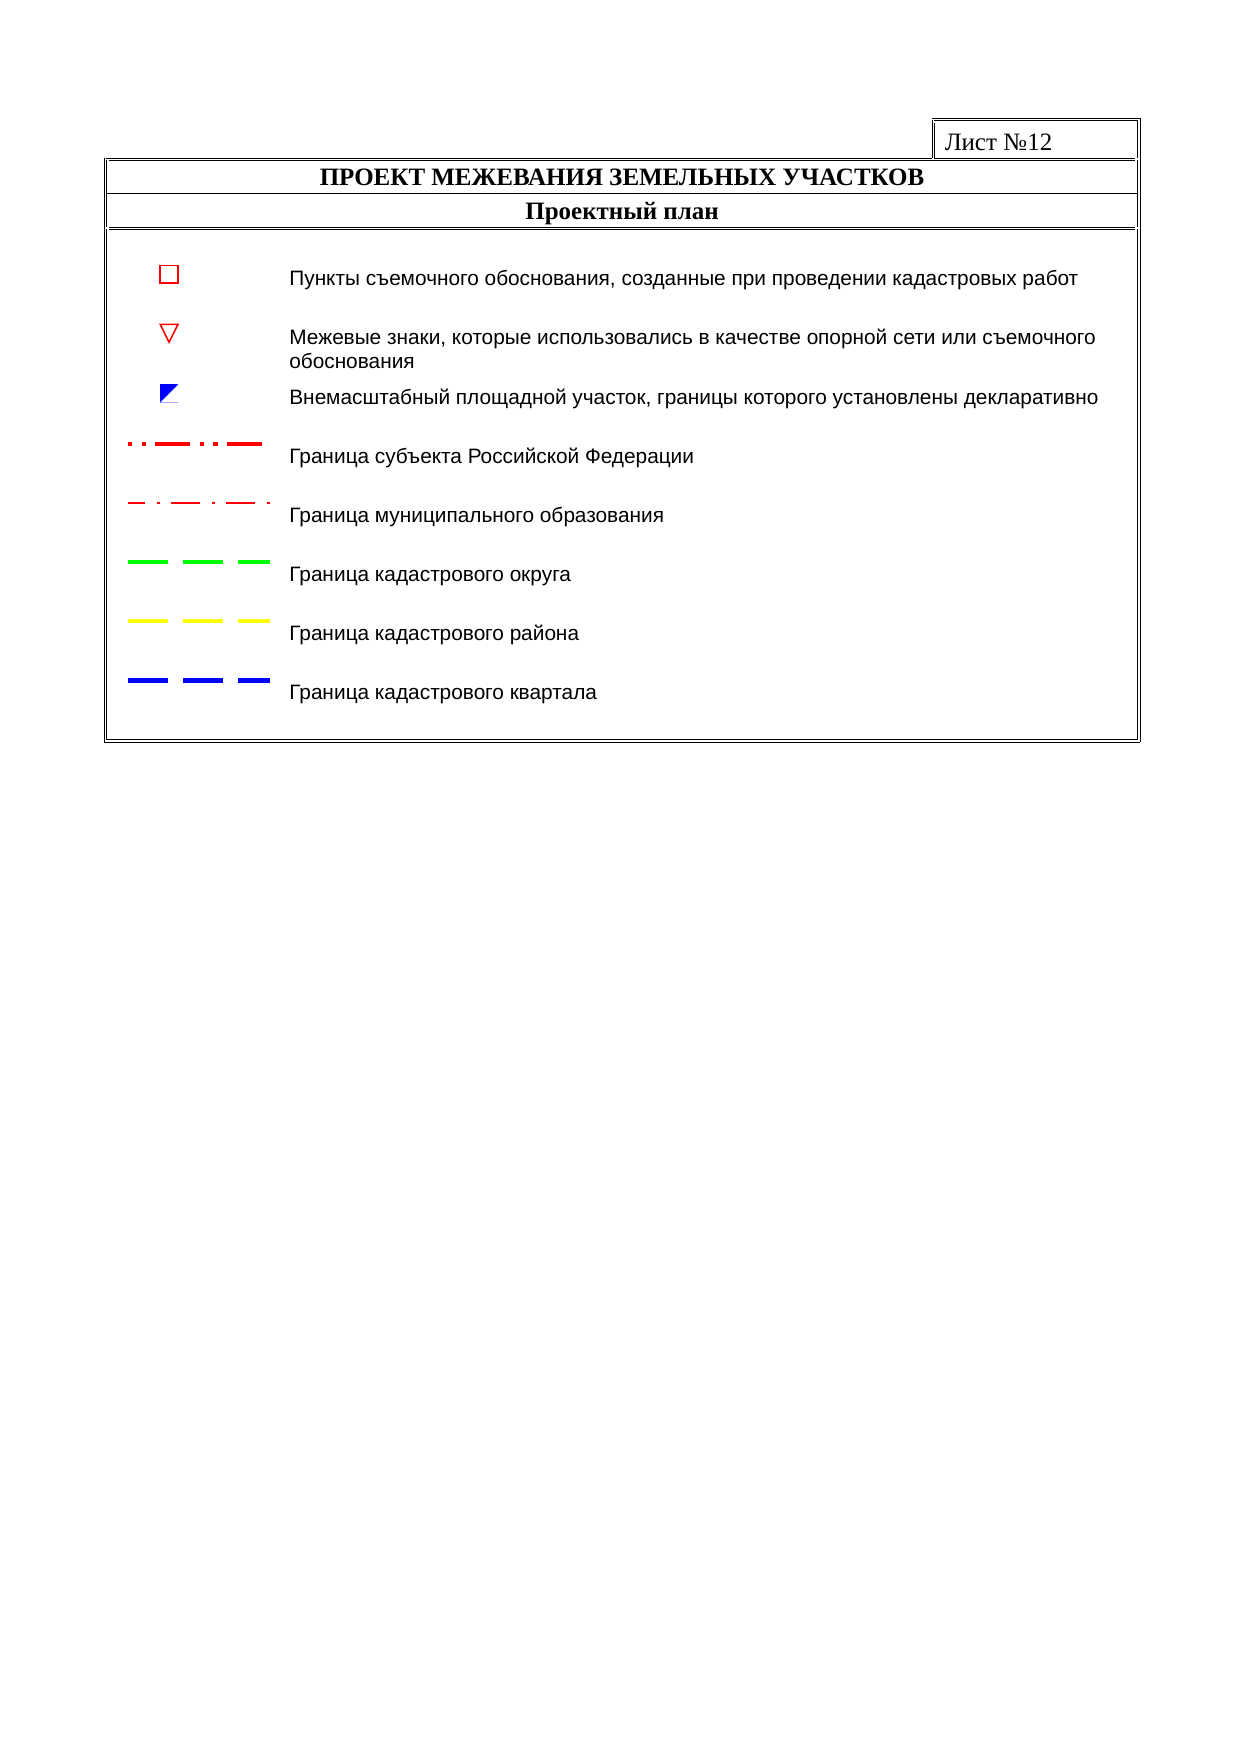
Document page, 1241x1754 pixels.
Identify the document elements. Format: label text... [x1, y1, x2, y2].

table_header Лист №10 [933, 119, 1138, 157]
table_cell ПРОЕКТ МЕЖЕВАНИЯ ЗЕМЕЛЬНЫХ УЧАСТКОВ [107, 158, 1138, 193]
table_cell [117, 265, 222, 324]
table_cell Граница кадастрового округа [278, 562, 1113, 621]
table_cell Межевые знаки, которые использовались в качестве опорной сети или съемочного обоснования [278, 325, 1113, 385]
table_cell Граница кадастрового района [278, 621, 1113, 680]
table_cell [222, 265, 278, 324]
table_cell Граница муниципального образования [278, 503, 1113, 562]
table_header [117, 230, 222, 265]
table_cell [222, 325, 278, 385]
table_cell Внемасштабный площадной участок, границы которого установлены декларативно [278, 385, 1113, 444]
table_cell [105, 227, 1138, 739]
table_header [105, 118, 933, 157]
table_cell [117, 444, 278, 503]
table_cell [117, 680, 278, 739]
table_cell Граница субъекта Российской Федерации [278, 444, 1113, 503]
table_header [278, 230, 1113, 265]
table_header [222, 230, 278, 265]
table_cell [117, 385, 222, 444]
table_cell Проектный план [107, 194, 1137, 227]
table_cell [222, 385, 278, 444]
table_cell [117, 325, 222, 385]
table_cell [117, 562, 278, 621]
table_cell [117, 621, 278, 680]
table_cell [117, 503, 278, 562]
table_cell Граница кадастрового квартала [278, 680, 1113, 739]
table_cell Пункты съемочного обоснования, созданные при проведении кадастровых работ [278, 265, 1113, 324]
